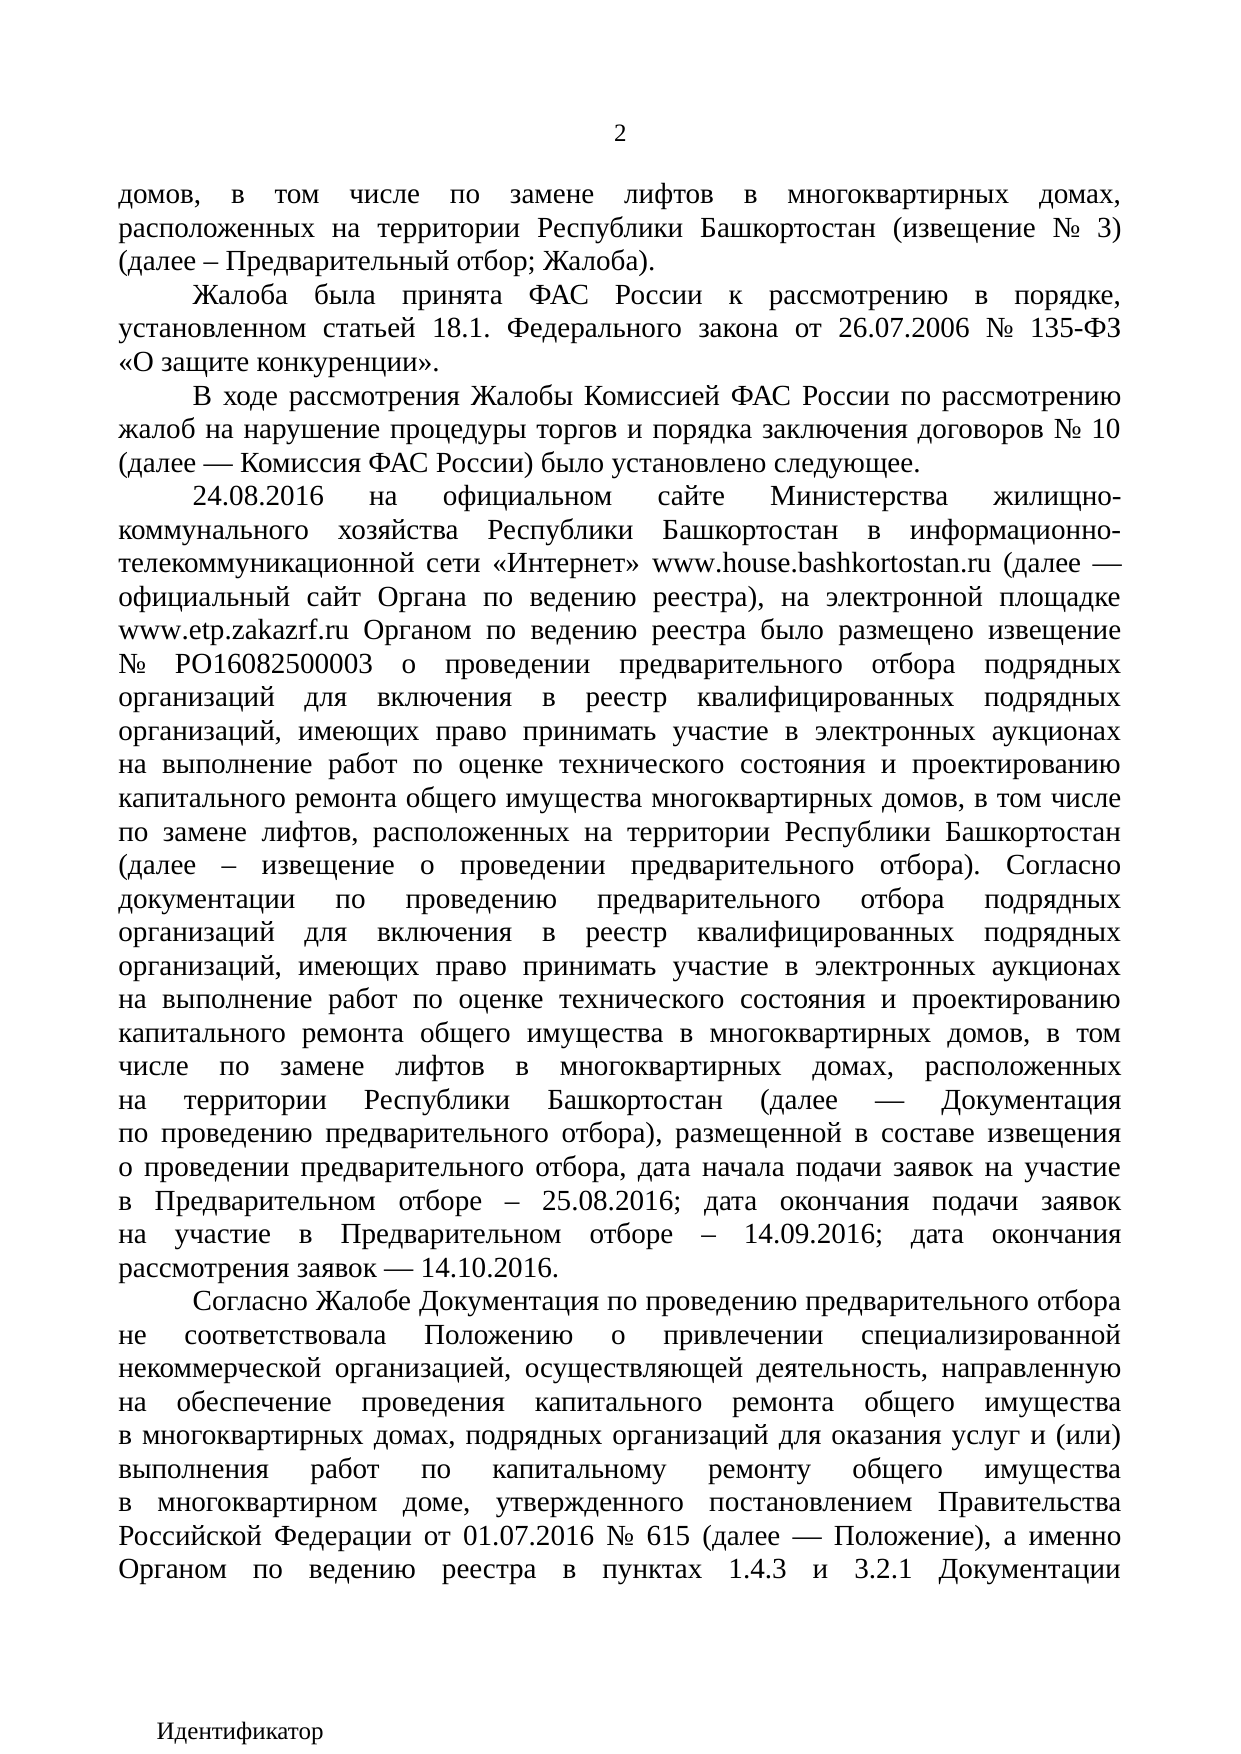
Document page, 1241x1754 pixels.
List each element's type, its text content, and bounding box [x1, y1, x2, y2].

text В ходе рассмотрения Жалобы Комиссией ФАС России по рассмотрению жалоб на нарушение процедуры торгов и порядка заключения договоров № 10 (далее — Комиссия ФАС России) было установлено следующее. [118, 378, 1122, 478]
text 24.08.2016 на официальном сайте Министерства жилищно-коммунального хозяйства Республики Башкортостан в информационно-телекоммуникационной сети «Интернет» www.house.bashkortostan.ru (далее — официальный сайт Органа по ведению реестра), на электронной площадке www.etp.zakazrf.ru Органом по ведению реестра было размещено извещение № РО16082500003 о проведении предварительного отбора подрядных организаций для включения в реестр квалифицированных подрядных организаций, имеющих право принимать участие в электронных аукционах на выполнение работ по оценке технического состояния и проектированию капитального ремонта общего имущества многоквартирных домов, в том числе по замене лифтов, расположенных на территории Республики Башкортостан (далее – извещение о проведении предварительного отбора). Согласно документации по проведению предварительного отбора подрядных организаций для включения в реестр квалифицированных подрядных организаций, имеющих право принимать участие в электронных аукционах на выполнение работ по оценке технического состояния и проектированию капитального ремонта общего имущества в многоквартирных домов, в том числе по замене лифтов в многоквартирных домах, расположенных на территории Республики Башкортостан (далее — Документация по проведению предварительного отбора), размещенной в составе извещения о проведении предварительного отбора, дата начала подачи заявок на участие в Предварительном отборе – 25.08.2016; дата окончания подачи заявок на участие в Предварительном отборе – 14.09.2016; дата окончания рассмотрения заявок — 14.10.2016. [118, 478, 1122, 1283]
text Согласно Жалобе Документация по проведению предварительного отбора не соответствовала Положению о привлечении специализированной некоммерческой организацией, осуществляющей деятельность, направленную на обеспечение проведения капитального ремонта общего имущества в многоквартирных домах, подрядных организаций для оказания услуг и (или) выполнения работ по капитальному ремонту общего имущества в многоквартирном доме, утвержденного постановлением Правительства Российской Федерации от 01.07.2016 № 615 (далее — Положение), а именно Органом по ведению реестра в пунктах 1.4.3 и 3.2.1 Документации [118, 1283, 1122, 1585]
text домов, в том числе по замене лифтов в многоквартирных домах, расположенных на территории Республики Башкортостан (извещение № 3) (далее – Предварительный отбор; Жалоба). [118, 176, 1122, 277]
text Жалоба была принята ФАС России к рассмотрению в порядке, установленном статьей 18.1. Федерального закона от 26.07.2006 № 135-ФЗ «О защите конкуренции». [118, 277, 1122, 378]
